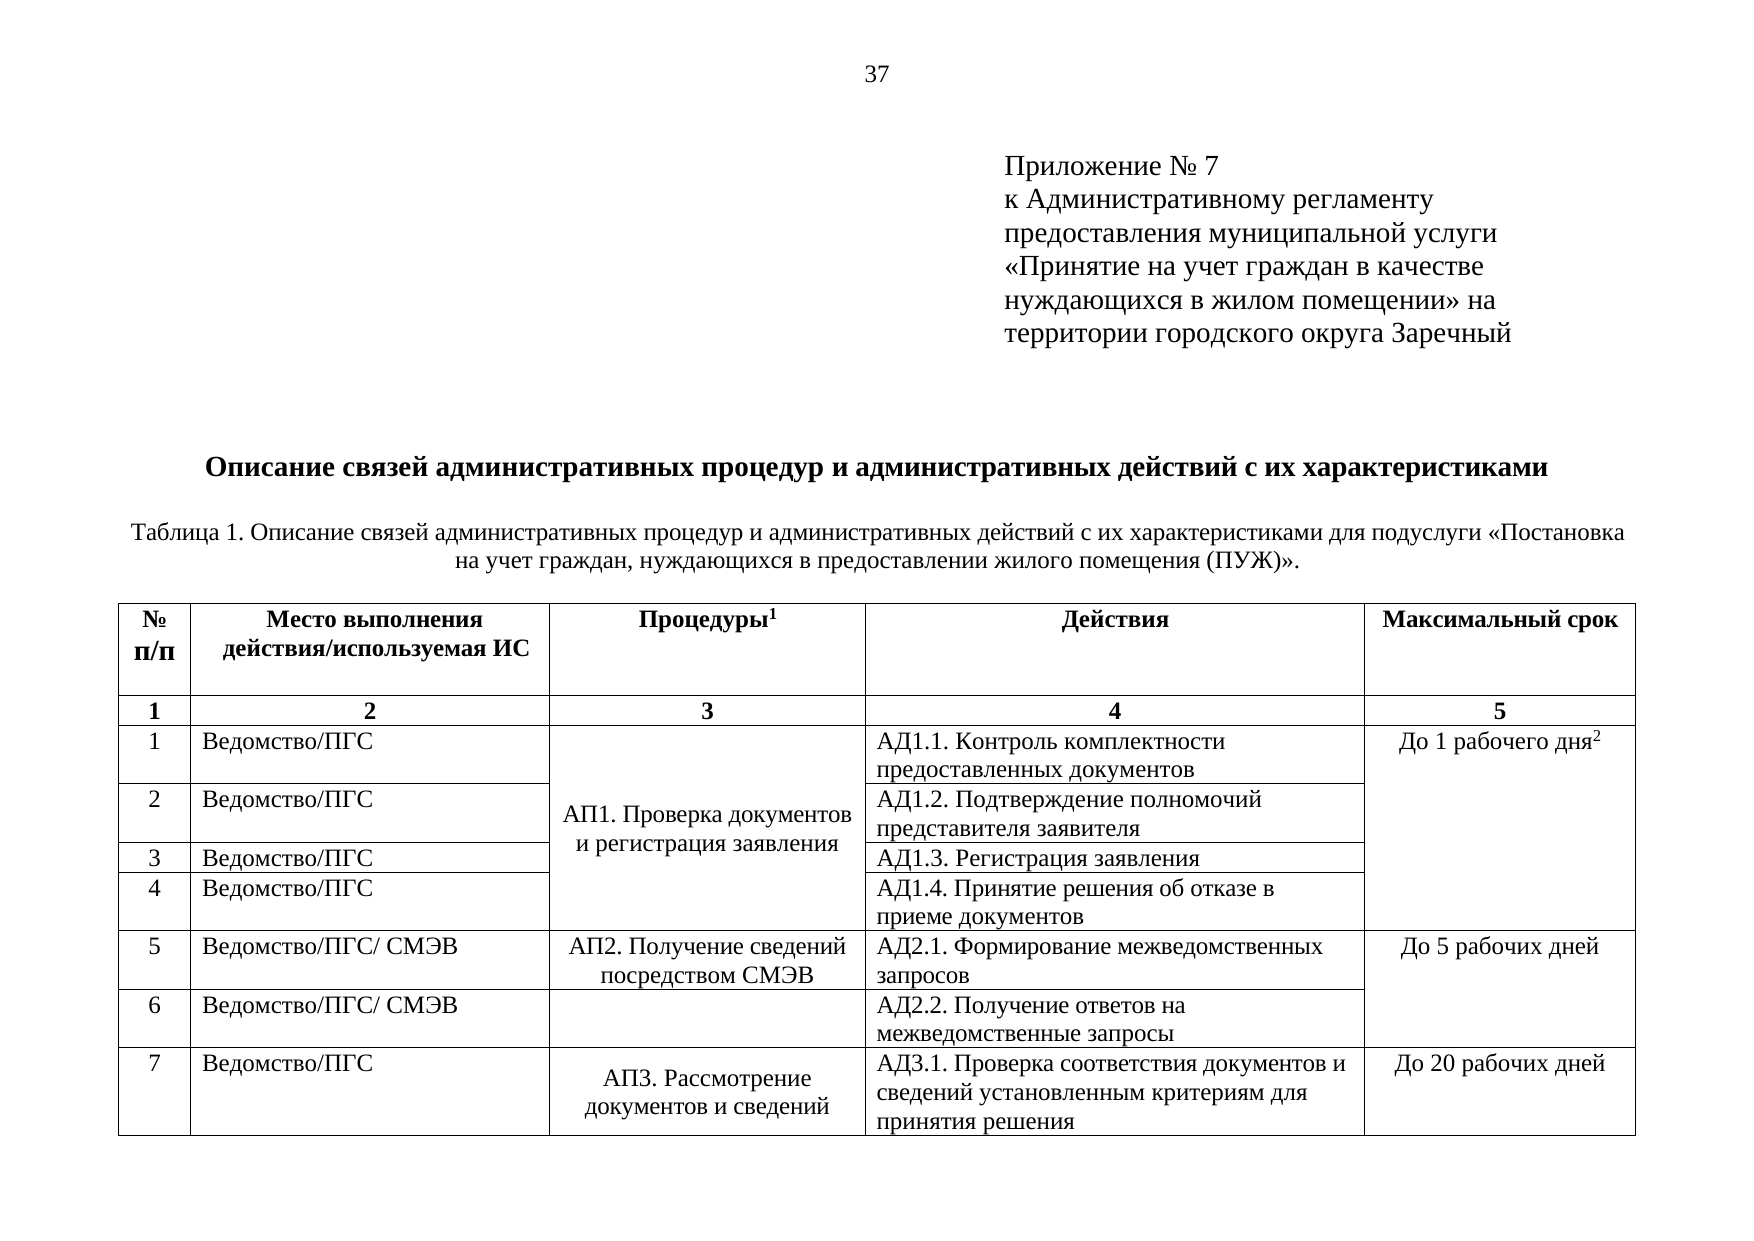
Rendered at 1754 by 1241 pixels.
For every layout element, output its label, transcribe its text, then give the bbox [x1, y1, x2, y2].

table_cell Ведомство/ПГС [191, 873, 549, 930]
table_cell До 5 рабочих дней [1365, 931, 1635, 1047]
table_cell Ведомство/ПГС [191, 726, 549, 783]
table_cell АД2.1. Формирование межведомственных запросов [866, 931, 1364, 989]
table_cell Ведомство/ПГС/ СМЭВ [191, 931, 549, 989]
table_header № п/п [119, 604, 190, 695]
table_cell 4 [866, 696, 1364, 725]
table_cell 6 [119, 990, 190, 1047]
table_cell 5 [119, 931, 190, 989]
table_cell Ведомство/ПГС/ СМЭВ [191, 990, 549, 1047]
table_cell АД1.1. Контроль комплектности предоставленных документов [866, 726, 1364, 783]
table_cell [550, 990, 865, 1047]
table_cell Ведомство/ПГС [191, 843, 549, 872]
table_cell 4 [119, 873, 190, 930]
table_header Максимальный срок [1365, 604, 1635, 695]
table_cell 1 [119, 726, 190, 783]
table_cell АП1. Проверка документов и регистрация заявления [550, 726, 865, 930]
table_cell АД1.4. Принятие решения об отказе в приеме документов [866, 873, 1364, 930]
table_cell АП3. Рассмотрение документов и сведений [550, 1048, 865, 1134]
table_cell Ведомство/ПГС [191, 1048, 549, 1134]
table_cell Ведомство/ПГС [191, 784, 549, 842]
table_cell АД2.2. Получение ответов на межведомственные запросы [866, 990, 1364, 1047]
table_cell До 20 рабочих дней [1365, 1048, 1635, 1134]
table_cell 2 [191, 696, 549, 725]
text Описание связей административных процедур и административных действий с их характеристиками [118, 449, 1635, 483]
table_cell АД3.1. Проверка соответствия документов и сведений установленным критериям для принятия решения [866, 1048, 1364, 1134]
table_cell До 1 рабочего дня2 [1365, 726, 1635, 930]
table_cell 7 [119, 1048, 190, 1134]
table_cell 3 [550, 696, 865, 725]
table_cell 5 [1365, 696, 1635, 725]
table_cell АД1.2. Подтверждение полномочий представителя заявителя [866, 784, 1364, 842]
text Таблица 1. Описание связей административных процедур и административных действий с их характеристиками для подуслуги «Постановка на учет граждан, нуждающихся в предоставлении жилого помещения (ПУЖ)». [118, 517, 1637, 574]
table_header Процедуры1 [550, 604, 865, 695]
table_header Действия [866, 604, 1364, 695]
table_header Место выполнения действия/используемая ИС [191, 604, 549, 695]
text Приложение № 7 [118, 148, 1622, 181]
table_cell 2 [119, 784, 190, 842]
table_cell 1 [119, 696, 190, 725]
table_cell 3 [119, 843, 190, 872]
table_cell АП2. Получение сведений посредством СМЭВ [550, 931, 865, 989]
table_cell АД1.3. Регистрация заявления [866, 843, 1364, 872]
text к Административному регламенту предоставления муниципальной услуги «Принятие на учет граждан в качестве нуждающихся в жилом помещении» на территории городского округа Заречный [1004, 181, 1622, 349]
